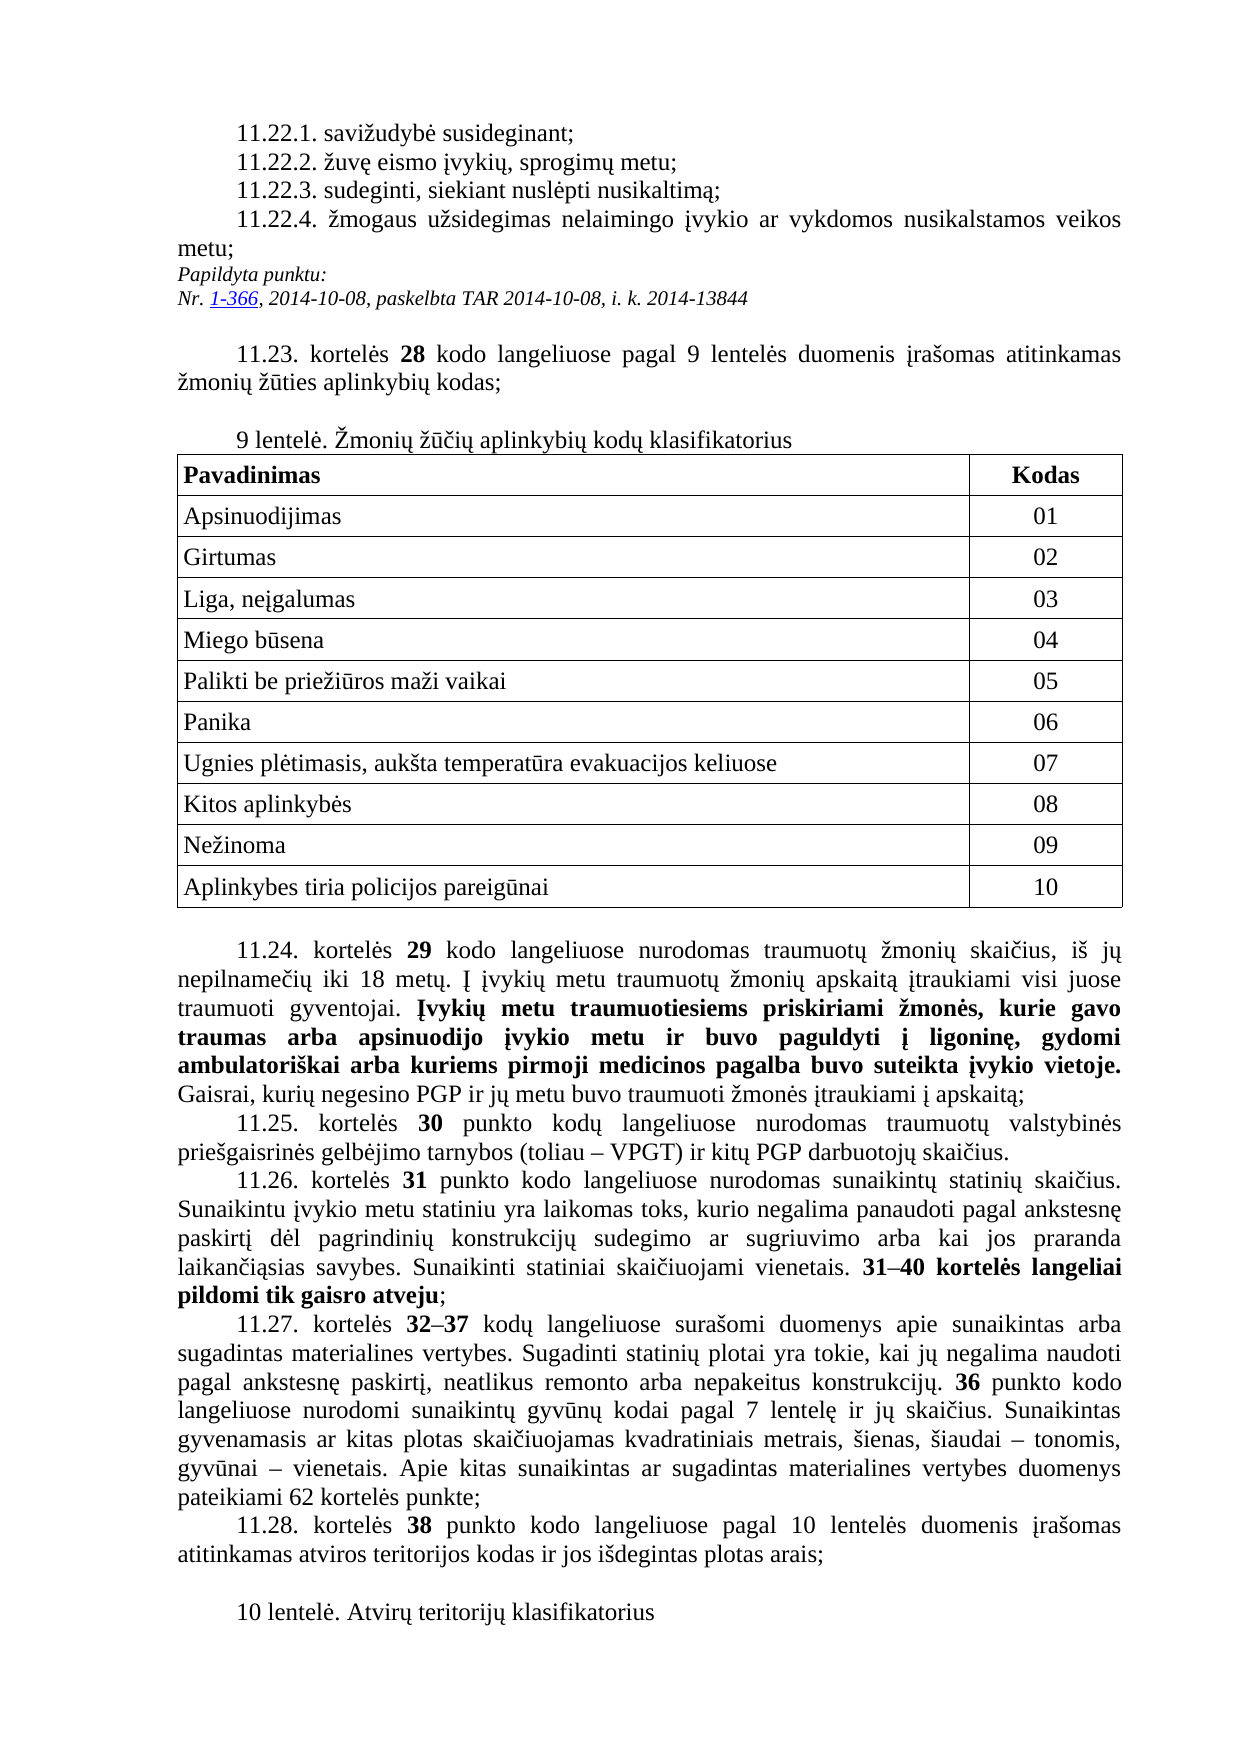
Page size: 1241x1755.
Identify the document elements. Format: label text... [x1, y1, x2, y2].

table_cell 05 [970, 661, 1122, 701]
table_cell Panika [178, 702, 969, 742]
text 11.27. kortelės 32–37 kodų langeliuose surašomi duomenys apie sunaikintas arba sugadintas materialines vertybes. Sugadinti statinių plotai yra tokie, kai jų negalima naudoti pagal ankstesnę paskirtį, neatlikus remonto arba nepakeitus konstrukcijų. 36 punkto kodo langeliuose nurodomi sunaikintų gyvūnų kodai pagal 7 lentelę ir jų skaičius. Sunaikintas gyvenamasis ar kitas plotas skaičiuojamas kvadratiniais metrais, šienas, šiaudai – tonomis, gyvūnai – vienetais. Apie kitas sunaikintas ar sugadintas materialines vertybes duomenys pateikiami 62 kortelės punkte; [177, 1309, 1122, 1511]
table_cell 09 [970, 825, 1122, 865]
text 11.25. kortelės 30 punkto kodų langeliuose nurodomas traumuotų valstybinės priešgaisrinės gelbėjimo tarnybos (toliau – VPGT) ir kitų PGP darbuotojų skaičius. [177, 1108, 1122, 1166]
text 11.22.1. savižudybė susideginant; [177, 118, 1122, 147]
text 11.23. kortelės 28 kodo langeliuose pagal 9 lentelės duomenis įrašomas atitinkamas žmonių žūties aplinkybių kodas; [177, 339, 1122, 396]
text 9 lentelė. Žmonių žūčių aplinkybių kodų klasifikatorius [177, 425, 1122, 454]
table_cell Liga, neįgalumas [178, 578, 969, 618]
table_cell Kitos aplinkybės [178, 784, 969, 824]
table_cell 03 [970, 578, 1122, 618]
table_cell Apsinuodijimas [178, 496, 969, 536]
table_cell Ugnies plėtimasis, aukšta temperatūra evakuacijos keliuose [178, 743, 969, 783]
text 11.22.3. sudeginti, siekiant nuslėpti nusikaltimą; [177, 176, 1122, 204]
table_cell Aplinkybes tiria policijos pareigūnai [178, 866, 969, 906]
table_cell 07 [970, 743, 1122, 783]
text 11.28. kortelės 38 punkto kodo langeliuose pagal 10 lentelės duomenis įrašomas atitinkamas atviros teritorijos kodas ir jos išdegintas plotas arais; [177, 1511, 1122, 1568]
table_cell Palikti be priežiūros maži vaikai [178, 661, 969, 701]
text 11.26. kortelės 31 punkto kodo langeliuose nurodomas sunaikintų statinių skaičius. Sunaikintu įvykio metu statiniu yra laikomas toks, kurio negalima panaudoti pagal ankstesnę paskirtį dėl pagrindinių konstrukcijų sudegimo ar sugriuvimo arba kai jos praranda laikančiąsias savybes. Sunaikinti statiniai skaičiuojami vienetais. 31–40 kortelės langeliai pildomi tik gaisro atveju; [177, 1166, 1122, 1309]
text 11.22.4. žmogaus užsidegimas nelaimingo įvykio ar vykdomos nusikalstamos veikos metu; [177, 204, 1122, 262]
table_cell Girtumas [178, 537, 969, 577]
text 11.24. kortelės 29 kodo langeliuose nurodomas traumuotų žmonių skaičius, iš jų nepilnamečių iki 18 metų. Į įvykių metu traumuotų žmonių apskaitą įtraukiami visi juose traumuoti gyventojai. Įvykių metu traumuotiesiems priskiriami žmonės, kurie gavo traumas arba apsinuodijo įvykio metu ir buvo paguldyti į ligoninę, gydomi ambulatoriškai arba kuriems pirmoji medicinos pagalba buvo suteikta įvykio vietoje. Gaisrai, kurių negesino PGP ir jų metu buvo traumuoti žmonės įtraukiami į apskaitą; [177, 936, 1122, 1108]
table_header Kodas [970, 455, 1122, 495]
text 10 lentelė. Atvirų teritorijų klasifikatorius [177, 1597, 1122, 1626]
table_cell 10 [970, 866, 1122, 906]
table_cell 08 [970, 784, 1122, 824]
table_cell 01 [970, 496, 1122, 536]
table_cell 06 [970, 702, 1122, 742]
text Papildyta punktu: [177, 262, 1122, 286]
table_cell Miego būsena [178, 619, 969, 659]
text 11.22.2. žuvę eismo įvykių, sprogimų metu; [177, 147, 1122, 176]
table_cell 02 [970, 537, 1122, 577]
table_cell 04 [970, 619, 1122, 659]
table_cell Nežinoma [178, 825, 969, 865]
table_header Pavadinimas [178, 455, 969, 495]
text Nr. 1-366, 2014-10-08, paskelbta TAR 2014-10-08, i. k. 2014-13844 [177, 286, 1122, 310]
